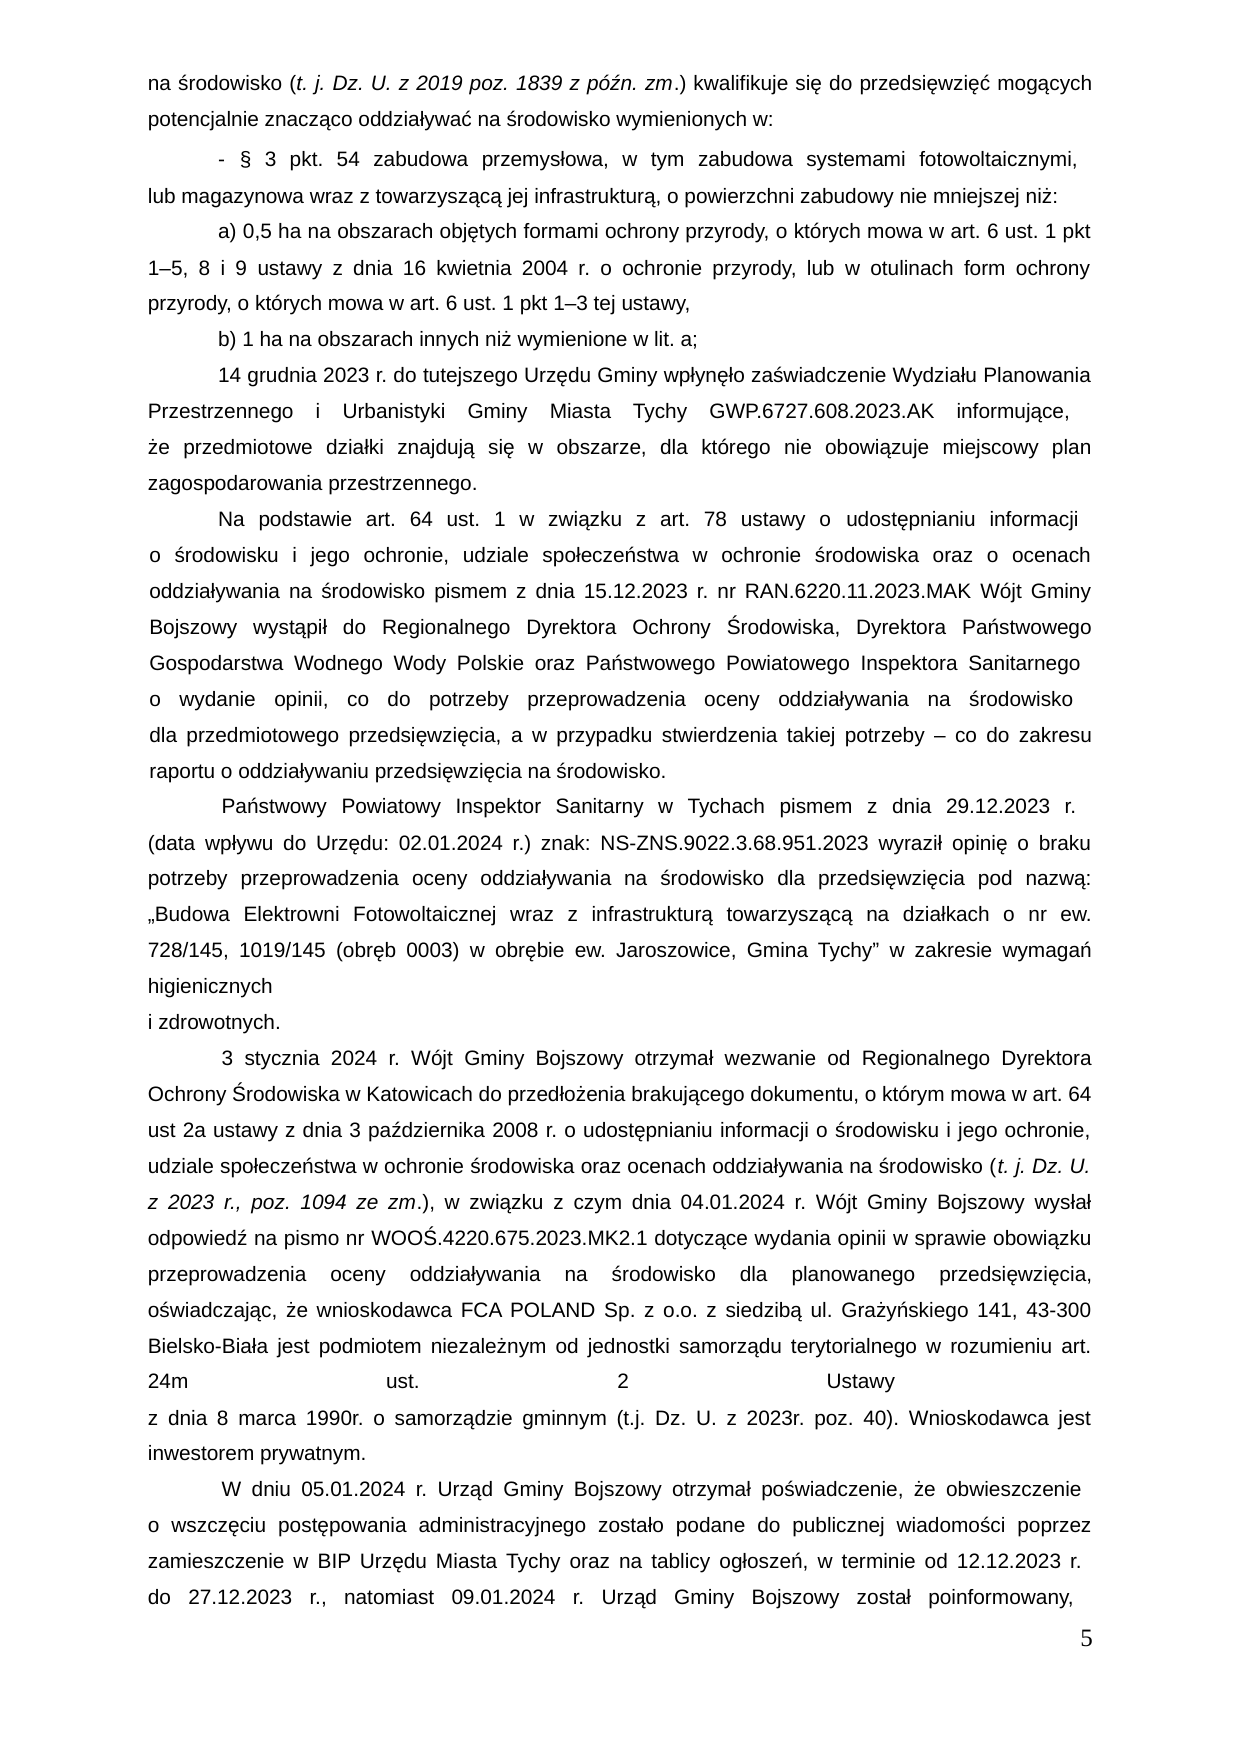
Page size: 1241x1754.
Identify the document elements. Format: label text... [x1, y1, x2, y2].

text Państwowy Powiatowy Inspektor Sanitarny w Tychach pismem z dnia 29.12.2023 r. (data wpływu do Urzędu: 02.01.2024 r.) znak: NS-ZNS.9022.3.68.951.2023 wyraził opinię o braku potrzeby przeprowadzenia oceny oddziaływania na środowisko dla przedsięwzięcia pod nazwą: „Budowa Elektrowni Fotowoltaicznej wraz z infrastrukturą towarzyszącą na działkach o nr ew. 728/145, 1019/145 (obręb 0003) w obrębie ew. Jaroszowice, Gmina Tychy” w zakresie wymagań higienicznych i zdrowotnych. [148, 794, 1093, 1034]
text - § 3 pkt. 54 zabudowa przemysłowa, w tym zabudowa systemami fotowoltaicznymi, lub magazynowa wraz z towarzyszącą jej infrastrukturą, o powierzchni zabudowy nie mniejszej niż: [148, 143, 1093, 207]
text a) 0,5 ha na obszarach objętych formami ochrony przyrody, o których mowa w art. 6 ust. 1 pkt 1–5, 8 i 9 ustawy z dnia 16 kwietnia 2004 r. o ochronie przyrody, lub w otulinach form ochrony przyrody, o których mowa w art. 6 ust. 1 pkt 1–3 tej ustawy, [148, 219, 1093, 315]
text 14 grudnia 2023 r. do tutejszego Urzędu Gminy wpłynęło zaświadczenie Wydziału Planowania Przestrzennego i Urbanistyki Gminy Miasta Tychy GWP.6727.608.2023.AK informujące, że przedmiotowe działki znajdują się w obszarze, dla którego nie obowiązuje miejscowy plan zagospodarowania przestrzennego. [148, 363, 1093, 495]
text W dniu 05.01.2024 r. Urząd Gminy Bojszowy otrzymał poświadczenie, że obwieszczenie o wszczęciu postępowania administracyjnego zostało podane do publicznej wiadomości poprzez zamieszczenie w BIP Urzędu Miasta Tychy oraz na tablicy ogłoszeń, w terminie od 12.12.2023 r. do 27.12.2023 r., natomiast 09.01.2024 r. Urząd Gminy Bojszowy został poinformowany, [148, 1477, 1093, 1609]
text Na podstawie art. 64 ust. 1 w związku z art. 78 ustawy o udostępnianiu informacji o środowisku i jego ochronie, udziale społeczeństwa w ochronie środowiska oraz o ocenach oddziaływania na środowisko pismem z dnia 15.12.2023 r. nr RAN.6220.11.2023.MAK Wójt Gminy Bojszowy wystąpił do Regionalnego Dyrektora Ochrony Środowiska, Dyrektora Państwowego Gospodarstwa Wodnego Wody Polskie oraz Państwowego Powiatowego Inspektora Sanitarnego o wydanie opinii, co do potrzeby przeprowadzenia oceny oddziaływania na środowisko dla przedmiotowego przedsięwzięcia, a w przypadku stwierdzenia takiej potrzeby – co do zakresu raportu o oddziaływaniu przedsięwzięcia na środowisko. [149, 507, 1093, 782]
text na środowisko (t. j. Dz. U. z 2019 poz. 1839 z późn. zm.) kwalifikuje się do przedsięwzięć mogących potencjalnie znacząco oddziaływać na środowisko wymienionych w: [148, 71, 1093, 131]
text 3 stycznia 2024 r. Wójt Gminy Bojszowy otrzymał wezwanie od Regionalnego Dyrektora Ochrony Środowiska w Katowicach do przedłożenia brakującego dokumentu, o którym mowa w art. 64 ust 2a ustawy z dnia 3 października 2008 r. o udostępnianiu informacji o środowisku i jego ochronie, udziale społeczeństwa w ochronie środowiska oraz ocenach oddziaływania na środowisko (t. j. Dz. U. z 2023 r., poz. 1094 ze zm.), w związku z czym dnia 04.01.2024 r. Wójt Gminy Bojszowy wysłał odpowiedź na pismo nr WOOŚ.4220.675.2023.MK2.1 dotyczące wydania opinii w sprawie obowiązku przeprowadzenia oceny oddziaływania na środowisko dla planowanego przedsięwzięcia, oświadczając, że wnioskodawca FCA POLAND Sp. z o.o. z siedzibą ul. Grażyńskiego 141, 43-300 Bielsko-Biała jest podmiotem niezależnym od jednostki samorządu terytorialnego w rozumieniu art. 24m ust. 2 Ustawy z dnia 8 marca 1990r. o samorządzie gminnym (t.j. Dz. U. z 2023r. poz. 40). Wnioskodawca jest inwestorem prywatnym. [148, 1046, 1093, 1465]
text b) 1 ha na obszarach innych niż wymienione w lit. a; [148, 327, 1093, 351]
